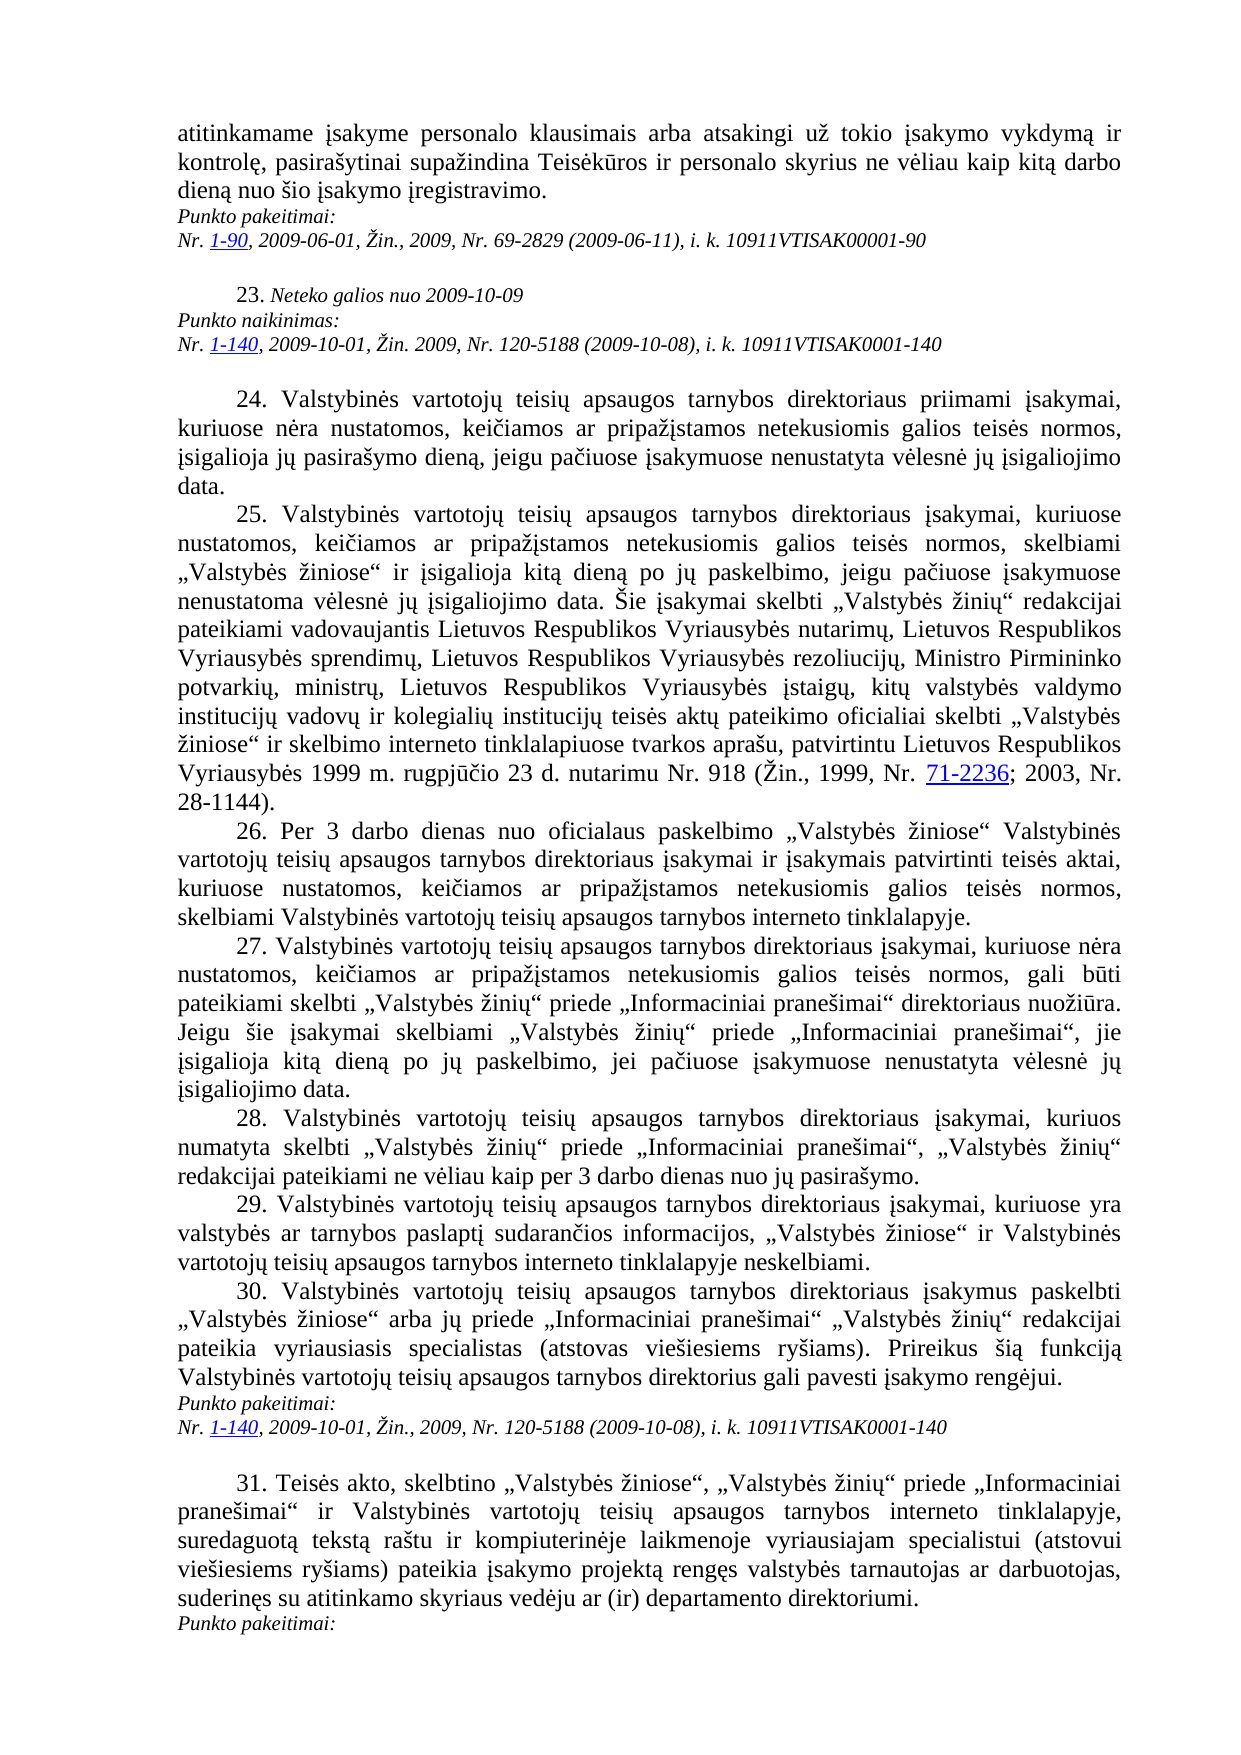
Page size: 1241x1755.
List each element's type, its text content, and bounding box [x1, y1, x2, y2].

text 30. Valstybinės vartotojų teisių apsaugos tarnybos direktoriaus įsakymus paskelbti „Valstybės žiniose“ arba jų priede „Informaciniai pranešimai“ „Valstybės žinių“ redakcijai pateikia vyriausiasis specialistas (atstovas viešiesiems ryšiams). Prireikus šią funkciją Valstybinės vartotojų teisių apsaugos tarnybos direktorius gali pavesti įsakymo rengėjui. [177, 1276, 1122, 1391]
text Nr. 1-90, 2009-06-01, Žin., 2009, Nr. 69-2829 (2009-06-11), i. k. 10911VTISAK00001-90 [177, 228, 1122, 252]
text atitinkamame įsakyme personalo klausimais arba atsakingi už tokio įsakymo vykdymą ir kontrolę, pasirašytinai supažindina Teisėkūros ir personalo skyrius ne vėliau kaip kitą darbo dieną nuo šio įsakymo įregistravimo. [177, 118, 1122, 204]
text Punkto naikinimas: [177, 308, 1122, 332]
text Nr. 1-140, 2009-10-01, Žin. 2009, Nr. 120-5188 (2009-10-08), i. k. 10911VTISAK0001-140 [177, 332, 1122, 356]
text 23. Neteko galios nuo 2009-10-09 [177, 281, 1122, 308]
text 29. Valstybinės vartotojų teisių apsaugos tarnybos direktoriaus įsakymai, kuriuose yra valstybės ar tarnybos paslaptį sudarančios informacijos, „Valstybės žiniose“ ir Valstybinės vartotojų teisių apsaugos tarnybos interneto tinklalapyje neskelbiami. [177, 1189, 1122, 1276]
text 25. Valstybinės vartotojų teisių apsaugos tarnybos direktoriaus įsakymai, kuriuose nustatomos, keičiamos ar pripažįstamos netekusiomis galios teisės normos, skelbiami „Valstybės žiniose“ ir įsigalioja kitą dieną po jų paskelbimo, jeigu pačiuose įsakymuose nenustatoma vėlesnė jų įsigaliojimo data. Šie įsakymai skelbti „Valstybės žinių“ redakcijai pateikiami vadovaujantis Lietuvos Respublikos Vyriausybės nutarimų, Lietuvos Respublikos Vyriausybės sprendimų, Lietuvos Respublikos Vyriausybės rezoliucijų, Ministro Pirmininko potvarkių, ministrų, Lietuvos Respublikos Vyriausybės įstaigų, kitų valstybės valdymo institucijų vadovų ir kolegialių institucijų teisės aktų pateikimo oficialiai skelbti „Valstybės žiniose“ ir skelbimo interneto tinklalapiuose tvarkos aprašu, patvirtintu Lietuvos Respublikos Vyriausybės 1999 m. rugpjūčio 23 d. nutarimu Nr. 918 (Žin., 1999, Nr. 71-2236; 2003, Nr. 28-1144). [177, 499, 1122, 816]
text 27. Valstybinės vartotojų teisių apsaugos tarnybos direktoriaus įsakymai, kuriuose nėra nustatomos, keičiamos ar pripažįstamos netekusiomis galios teisės normos, gali būti pateikiami skelbti „Valstybės žinių“ priede „Informaciniai pranešimai“ direktoriaus nuožiūra. Jeigu šie įsakymai skelbiami „Valstybės žinių“ priede „Informaciniai pranešimai“, jie įsigalioja kitą dieną po jų paskelbimo, jei pačiuose įsakymuose nenustatyta vėlesnė jų įsigaliojimo data. [177, 931, 1122, 1103]
text 24. Valstybinės vartotojų teisių apsaugos tarnybos direktoriaus priimami įsakymai, kuriuose nėra nustatomos, keičiamos ar pripažįstamos netekusiomis galios teisės normos, įsigalioja jų pasirašymo dieną, jeigu pačiuose įsakymuose nenustatyta vėlesnė jų įsigaliojimo data. [177, 384, 1122, 499]
text Punkto pakeitimai: [177, 1611, 1122, 1635]
text 31. Teisės akto, skelbtino „Valstybės žiniose“, „Valstybės žinių“ priede „Informaciniai pranešimai“ ir Valstybinės vartotojų teisių apsaugos tarnybos interneto tinklalapyje, suredaguotą tekstą raštu ir kompiuterinėje laikmenoje vyriausiajam specialistui (atstovui viešiesiems ryšiams) pateikia įsakymo projektą rengęs valstybės tarnautojas ar darbuotojas, suderinęs su atitinkamo skyriaus vedėju ar (ir) departamento direktoriumi. [177, 1468, 1122, 1611]
text Punkto pakeitimai: [177, 1391, 1122, 1415]
text Nr. 1-140, 2009-10-01, Žin., 2009, Nr. 120-5188 (2009-10-08), i. k. 10911VTISAK0001-140 [177, 1415, 1122, 1439]
text Punkto pakeitimai: [177, 204, 1122, 228]
text 28. Valstybinės vartotojų teisių apsaugos tarnybos direktoriaus įsakymai, kuriuos numatyta skelbti „Valstybės žinių“ priede „Informaciniai pranešimai“, „Valstybės žinių“ redakcijai pateikiami ne vėliau kaip per 3 darbo dienas nuo jų pasirašymo. [177, 1103, 1122, 1189]
text 26. Per 3 darbo dienas nuo oficialaus paskelbimo „Valstybės žiniose“ Valstybinės vartotojų teisių apsaugos tarnybos direktoriaus įsakymai ir įsakymais patvirtinti teisės aktai, kuriuose nustatomos, keičiamos ar pripažįstamos netekusiomis galios teisės normos, skelbiami Valstybinės vartotojų teisių apsaugos tarnybos interneto tinklalapyje. [177, 816, 1122, 931]
